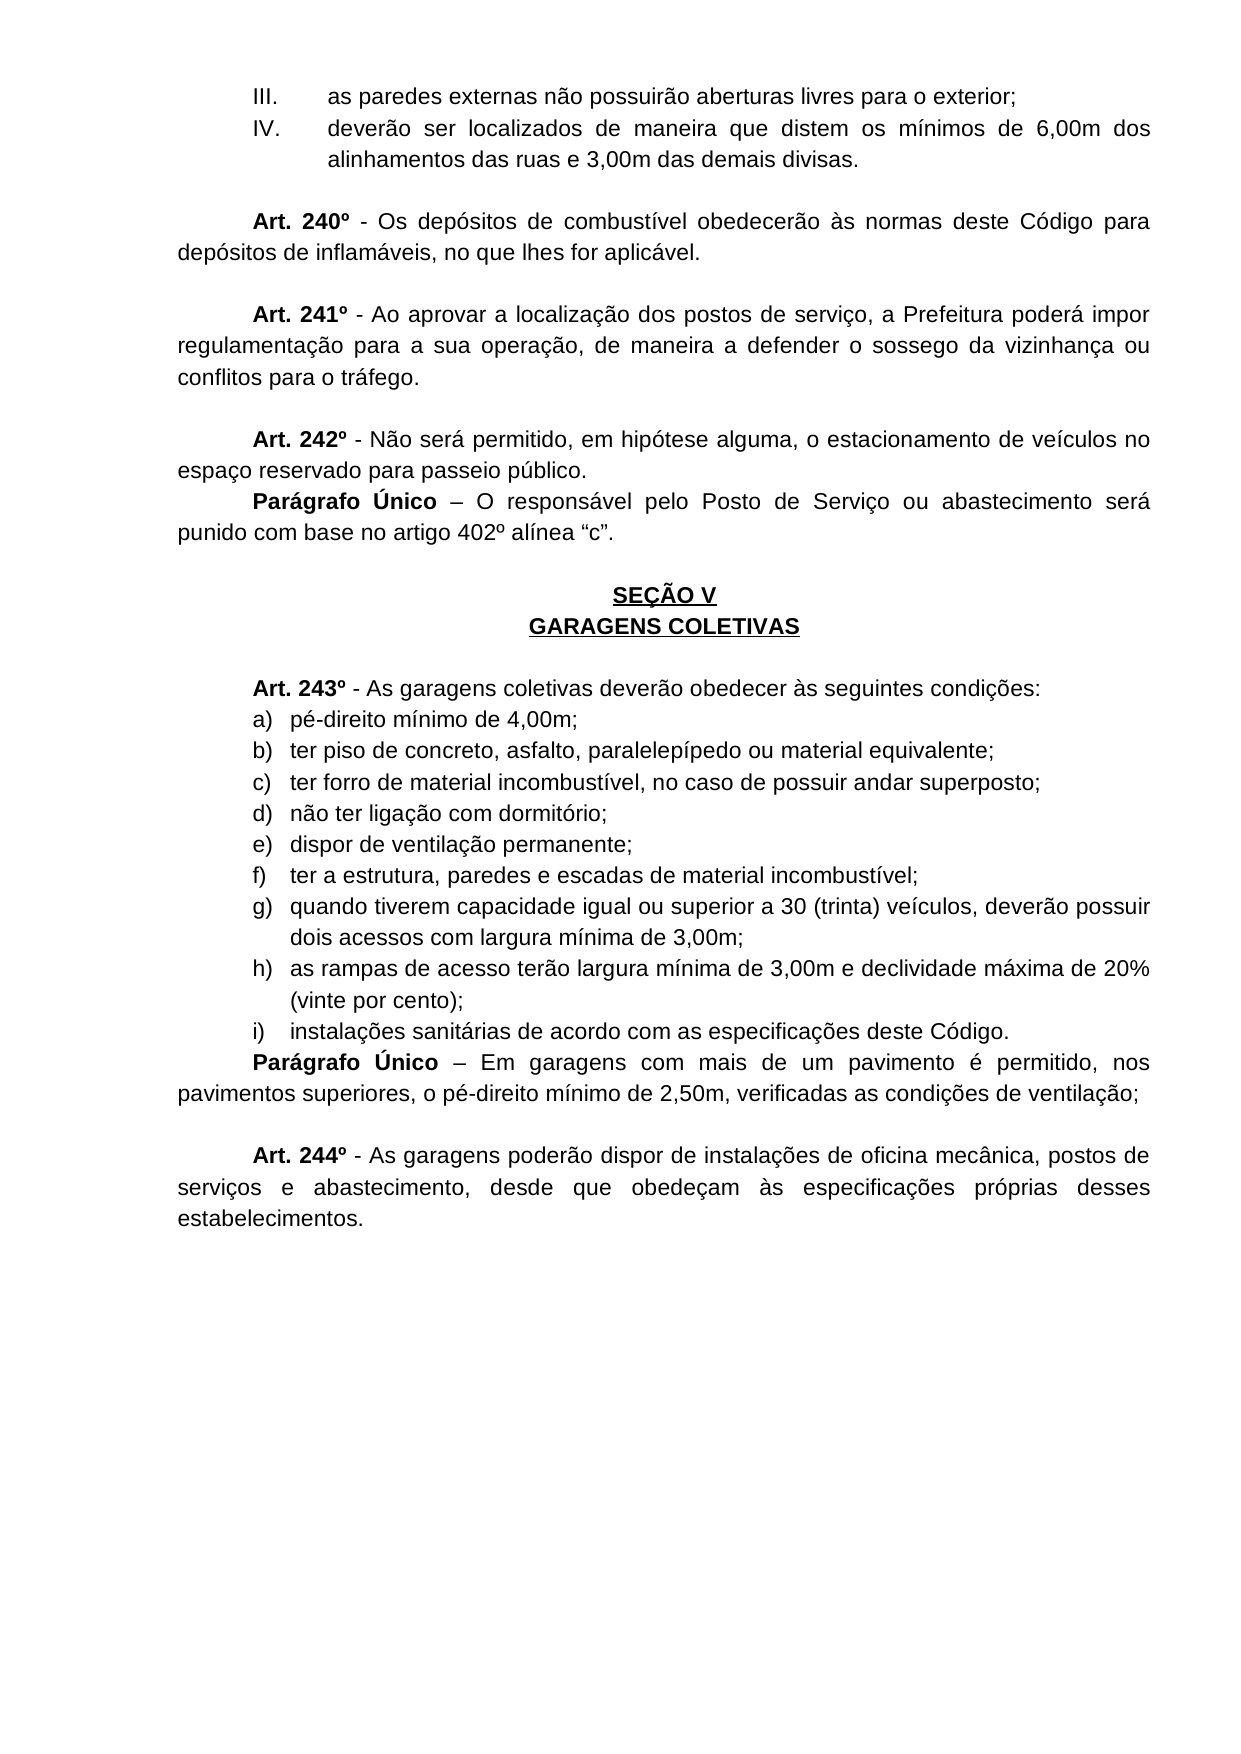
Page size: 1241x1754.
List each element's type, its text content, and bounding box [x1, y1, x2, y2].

list pé-direito mínimo de 4,00m; [252, 706, 1152, 733]
list ter forro de material incombustível, no caso de possuir andar superposto; [252, 768, 1152, 795]
text Art. 243º - As garagens coletivas deverão obedecer às seguintes condições: [177, 674, 1152, 702]
text Art. 242º - Não será permitido, em hipótese alguma, o estacionamento de veículos no espaço reservado para passeio público. [177, 425, 1152, 483]
list ter a estrutura, paredes e escadas de material incombustível; [252, 861, 1152, 888]
list as rampas de acesso terão largura mínima de 3,00m e declividade máxima de 20% (vinte por cento); [252, 955, 1152, 1013]
text GARAGENS COLETIVAS [177, 612, 1152, 639]
text Art. 244º - As garagens poderão dispor de instalações de oficina mecânica, postos de serviços e abastecimento, desde que obedeçam às especificações próprias desses estabelecimentos. [177, 1142, 1152, 1231]
text Parágrafo Único – Em garagens com mais de um pavimento é permitido, nos pavimentos superiores, o pé-direito mínimo de 2,50m, verificadas as condições de ventilação; [177, 1048, 1152, 1106]
text Parágrafo Único – O responsável pelo Posto de Serviço ou abastecimento será punido com base no artigo 402º alínea “c”. [177, 488, 1152, 546]
list instalações sanitárias de acordo com as especificações deste Código. [252, 1017, 1152, 1044]
list dispor de ventilação permanente; [252, 830, 1152, 857]
list deverão ser localizados de maneira que distem os mínimos de 6,00m dos alinhamentos das ruas e 3,00m das demais divisas. [252, 114, 1152, 172]
list as paredes externas não possuirão aberturas livres para o exterior; [252, 83, 1152, 110]
text Art. 241º - Ao aprovar a localização dos postos de serviço, a Prefeitura poderá impor regulamentação para a sua operação, de maneira a defender o sossego da vizinhança ou conflitos para o tráfego. [177, 301, 1152, 390]
list não ter ligação com dormitório; [252, 799, 1152, 826]
list ter piso de concreto, asfalto, paralelepípedo ou material equivalente; [252, 737, 1152, 764]
list quando tiverem capacidade igual ou superior a 30 (trinta) veículos, deverão possuir dois acessos com largura mínima de 3,00m; [252, 892, 1152, 951]
text Art. 240º - Os depósitos de combustível obedecerão às normas deste Código para depósitos de inflamáveis, no que lhes for aplicável. [177, 207, 1152, 266]
text SEÇÃO V [177, 581, 1152, 608]
